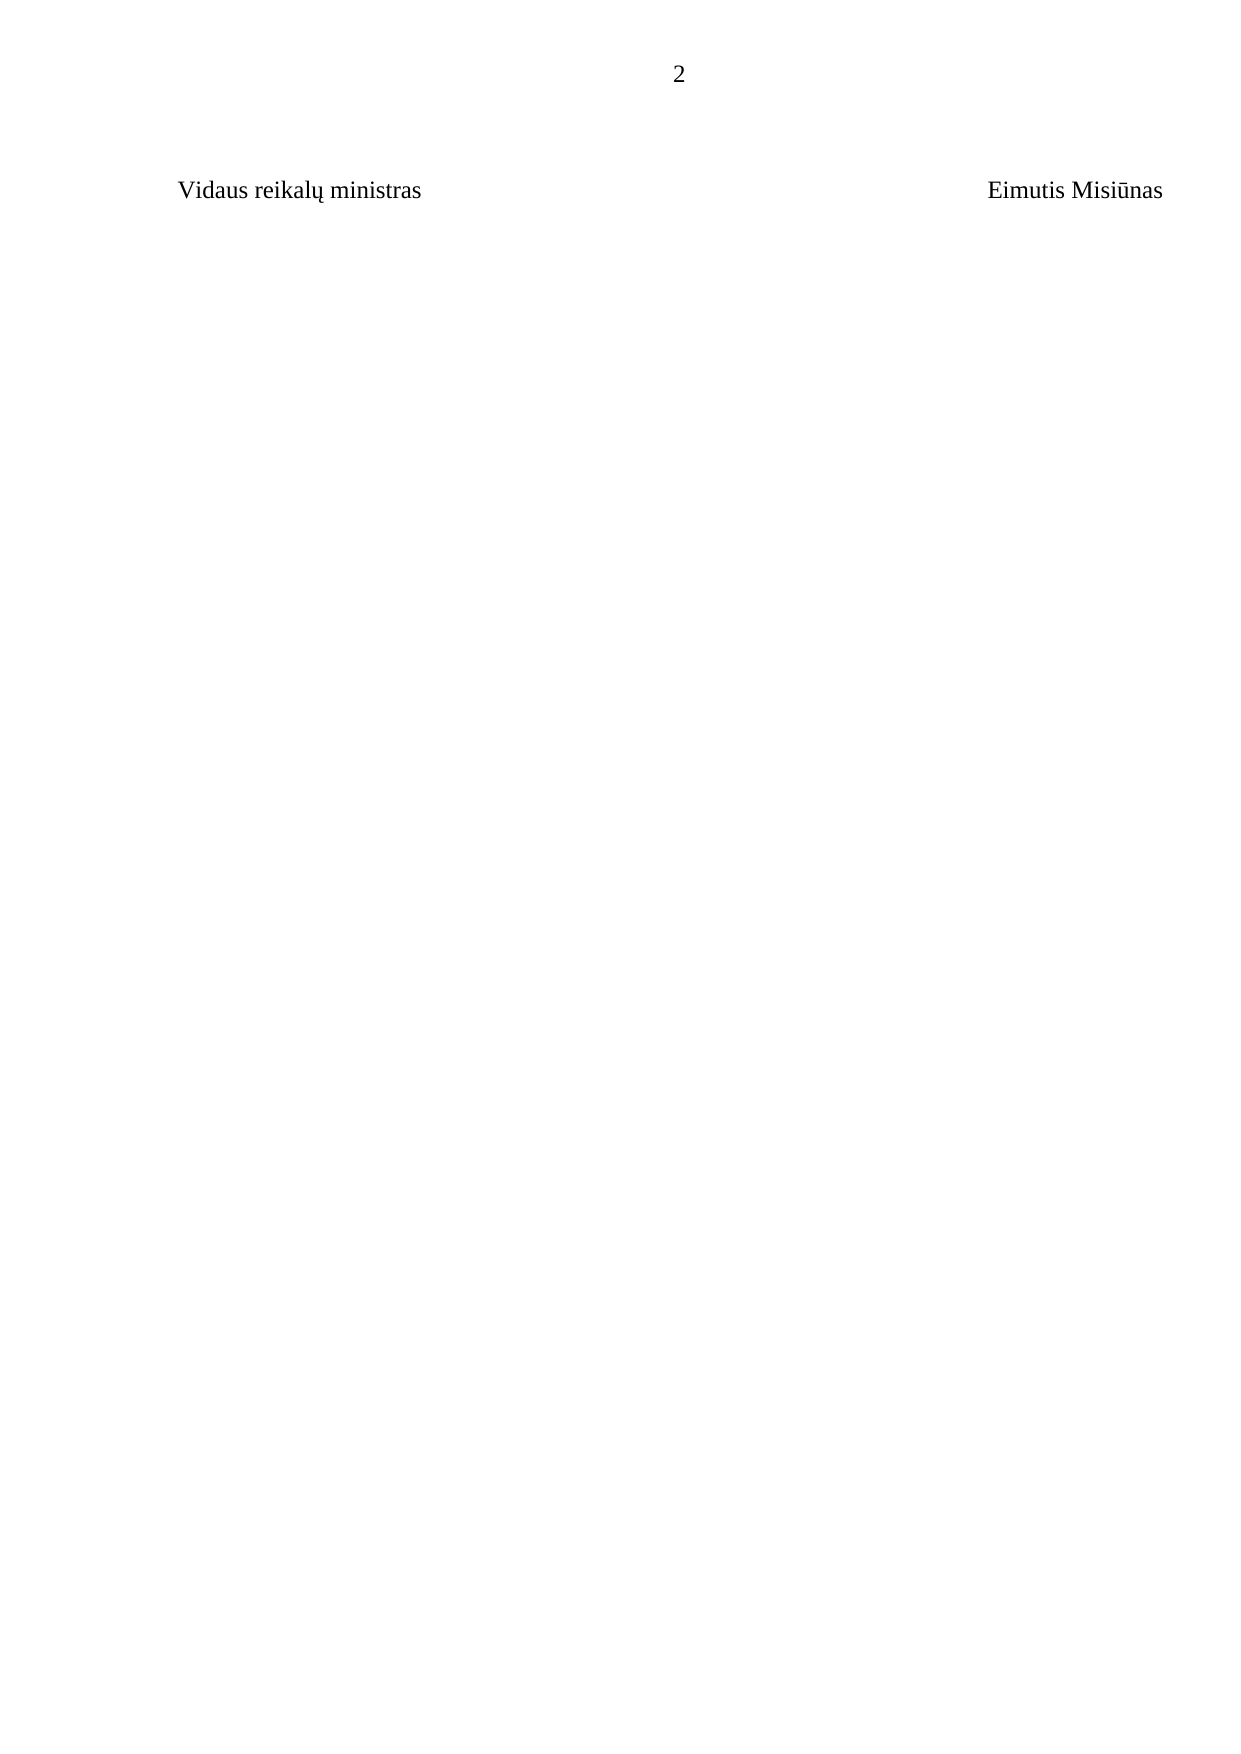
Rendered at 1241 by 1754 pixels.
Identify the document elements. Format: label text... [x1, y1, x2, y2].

text Vidaus reikalų ministras Eimutis Misiūnas [177, 176, 1181, 204]
